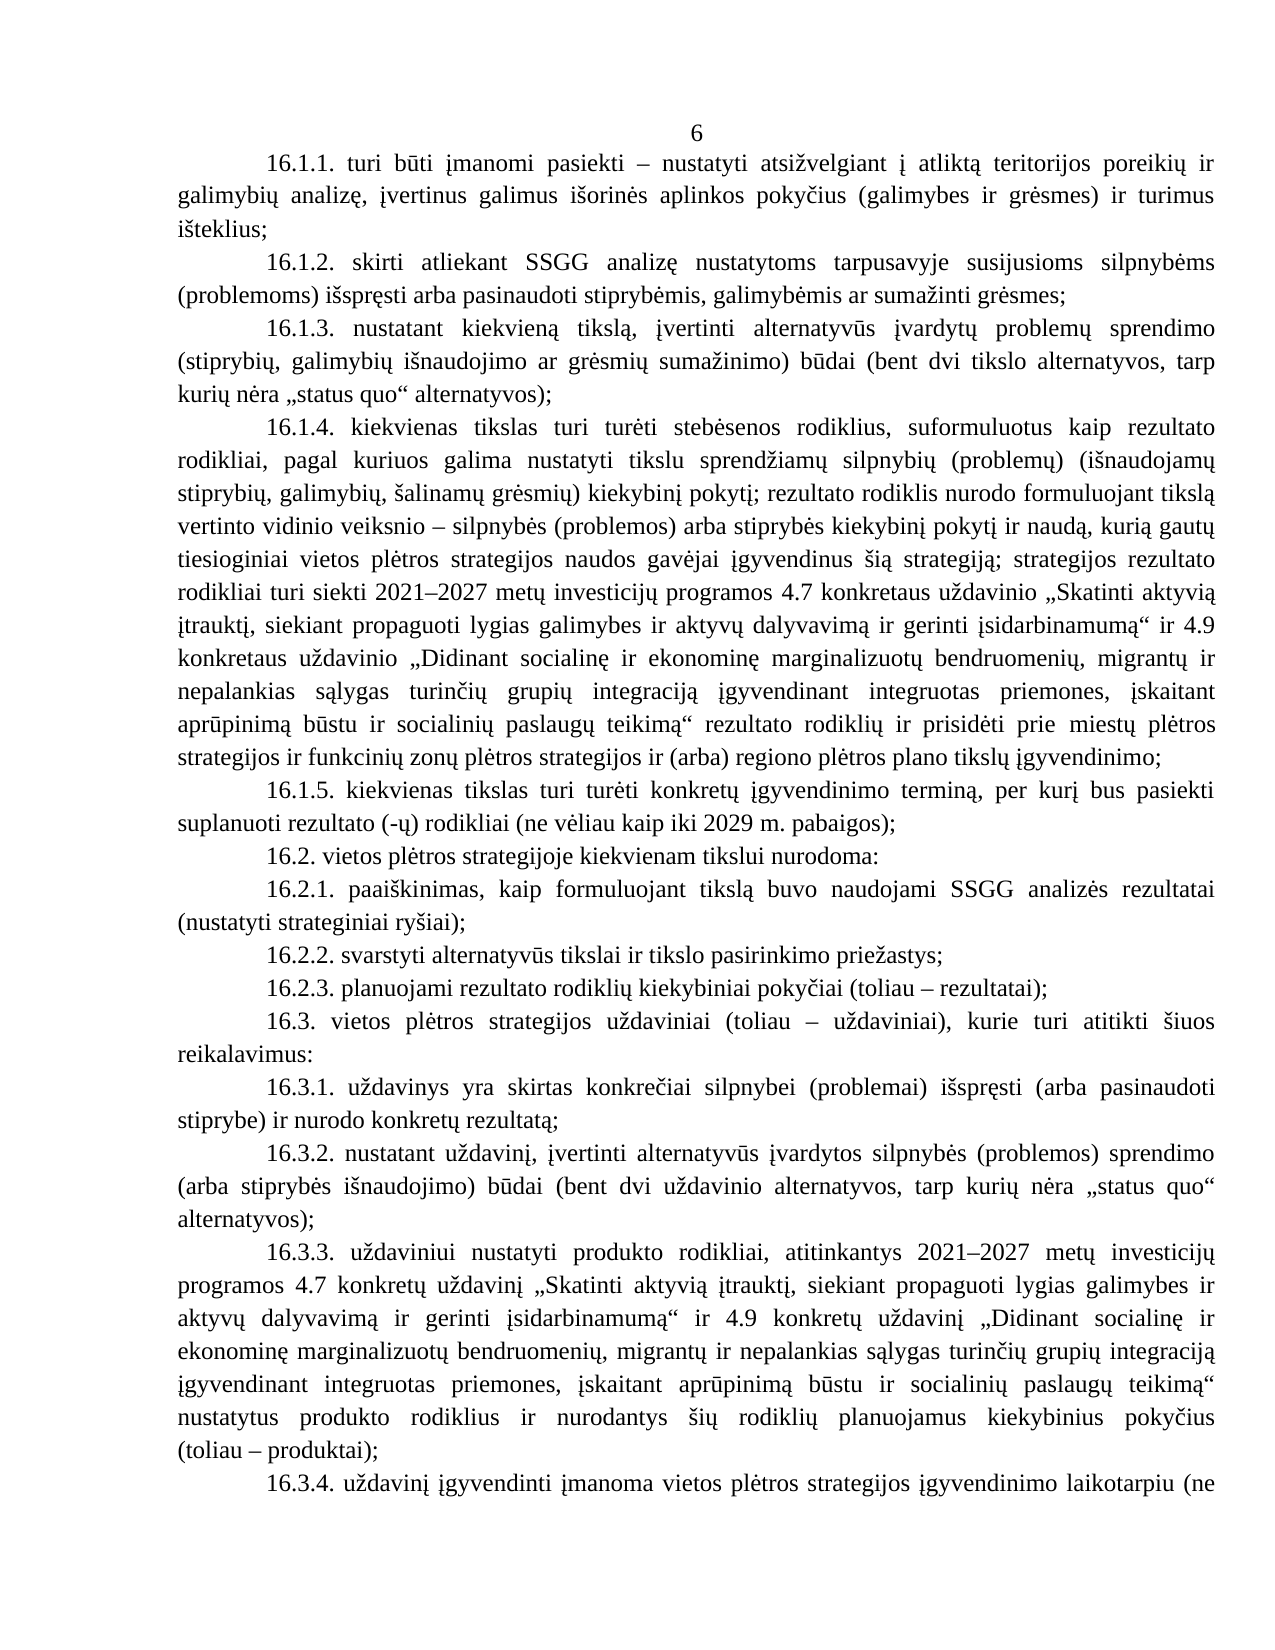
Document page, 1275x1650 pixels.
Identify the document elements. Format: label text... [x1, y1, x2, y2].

text 16.3. vietos plėtros strategijos uždaviniai (toliau – uždaviniai), kurie turi atitikti šiuos reikalavimus: [177, 1006, 1216, 1068]
text 16.1.2. skirti atliekant SSGG analizę nustatytoms tarpusavyje susijusioms silpnybėms (problemoms) išspręsti arba pasinaudoti stiprybėmis, galimybėmis ar sumažinti grėsmes; [177, 247, 1216, 308]
text 16.3.4. uždavinį įgyvendinti įmanoma vietos plėtros strategijos įgyvendinimo laikotarpiu (ne [177, 1468, 1216, 1497]
text 16.3.3. uždaviniui nustatyti produkto rodikliai, atitinkantys 2021–2027 metų investicijų programos 4.7 konkretų uždavinį „Skatinti aktyvią įtrauktį, siekiant propaguoti lygias galimybes ir aktyvų dalyvavimą ir gerinti įsidarbinamumą“ ir 4.9 konkretų uždavinį „Didinant socialinę ir ekonominę marginalizuotų bendruomenių, migrantų ir nepalankias sąlygas turinčių grupių integraciją įgyvendinant integruotas priemones, įskaitant aprūpinimą būstu ir socialinių paslaugų teikimą“ nustatytus produkto rodiklius ir nurodantys šių rodiklių planuojamus kiekybinius pokyčius (toliau – produktai); [177, 1237, 1216, 1464]
text 16.2. vietos plėtros strategijoje kiekvienam tikslui nurodoma: [177, 841, 1216, 870]
text 16.2.3. planuojami rezultato rodiklių kiekybiniai pokyčiai (toliau – rezultatai); [177, 973, 1216, 1002]
text 16.1.4. kiekvienas tikslas turi turėti stebėsenos rodiklius, suformuluotus kaip rezultato rodikliai, pagal kuriuos galima nustatyti tikslu sprendžiamų silpnybių (problemų) (išnaudojamų stiprybių, galimybių, šalinamų grėsmių) kiekybinį pokytį; rezultato rodiklis nurodo formuluojant tikslą vertinto vidinio veiksnio – silpnybės (problemos) arba stiprybės kiekybinį pokytį ir naudą, kurią gautų tiesioginiai vietos plėtros strategijos naudos gavėjai įgyvendinus šią strategiją; strategijos rezultato rodikliai turi siekti 2021–2027 metų investicijų programos 4.7 konkretaus uždavinio „Skatinti aktyvią įtrauktį, siekiant propaguoti lygias galimybes ir aktyvų dalyvavimą ir gerinti įsidarbinamumą“ ir 4.9 konkretaus uždavinio „Didinant socialinę ir ekonominę marginalizuotų bendruomenių, migrantų ir nepalankias sąlygas turinčių grupių integraciją įgyvendinant integruotas priemones, įskaitant aprūpinimą būstu ir socialinių paslaugų teikimą“ rezultato rodiklių ir prisidėti prie miestų plėtros strategijos ir funkcinių zonų plėtros strategijos ir (arba) regiono plėtros plano tikslų įgyvendinimo; [177, 412, 1216, 771]
text 16.1.1. turi būti įmanomi pasiekti – nustatyti atsižvelgiant į atliktą teritorijos poreikių ir galimybių analizę, įvertinus galimus išorinės aplinkos pokyčius (galimybes ir grėsmes) ir turimus išteklius; [177, 148, 1216, 242]
text 16.3.2. nustatant uždavinį, įvertinti alternatyvūs įvardytos silpnybės (problemos) sprendimo (arba stiprybės išnaudojimo) būdai (bent dvi uždavinio alternatyvos, tarp kurių nėra „status quo“ alternatyvos); [177, 1138, 1216, 1233]
text 16.2.1. paaiškinimas, kaip formuluojant tikslą buvo naudojami SSGG analizės rezultatai (nustatyti strateginiai ryšiai); [177, 874, 1216, 936]
text 16.2.2. svarstyti alternatyvūs tikslai ir tikslo pasirinkimo priežastys; [177, 940, 1216, 969]
text 16.1.3. nustatant kiekvieną tikslą, įvertinti alternatyvūs įvardytų problemų sprendimo (stiprybių, galimybių išnaudojimo ar grėsmių sumažinimo) būdai (bent dvi tikslo alternatyvos, tarp kurių nėra „status quo“ alternatyvos); [177, 313, 1216, 407]
text 16.1.5. kiekvienas tikslas turi turėti konkretų įgyvendinimo terminą, per kurį bus pasiekti suplanuoti rezultato (-ų) rodikliai (ne vėliau kaip iki 2029 m. pabaigos); [177, 775, 1216, 837]
text 16.3.1. uždavinys yra skirtas konkrečiai silpnybei (problemai) išspręsti (arba pasinaudoti stiprybe) ir nurodo konkretų rezultatą; [177, 1072, 1216, 1134]
